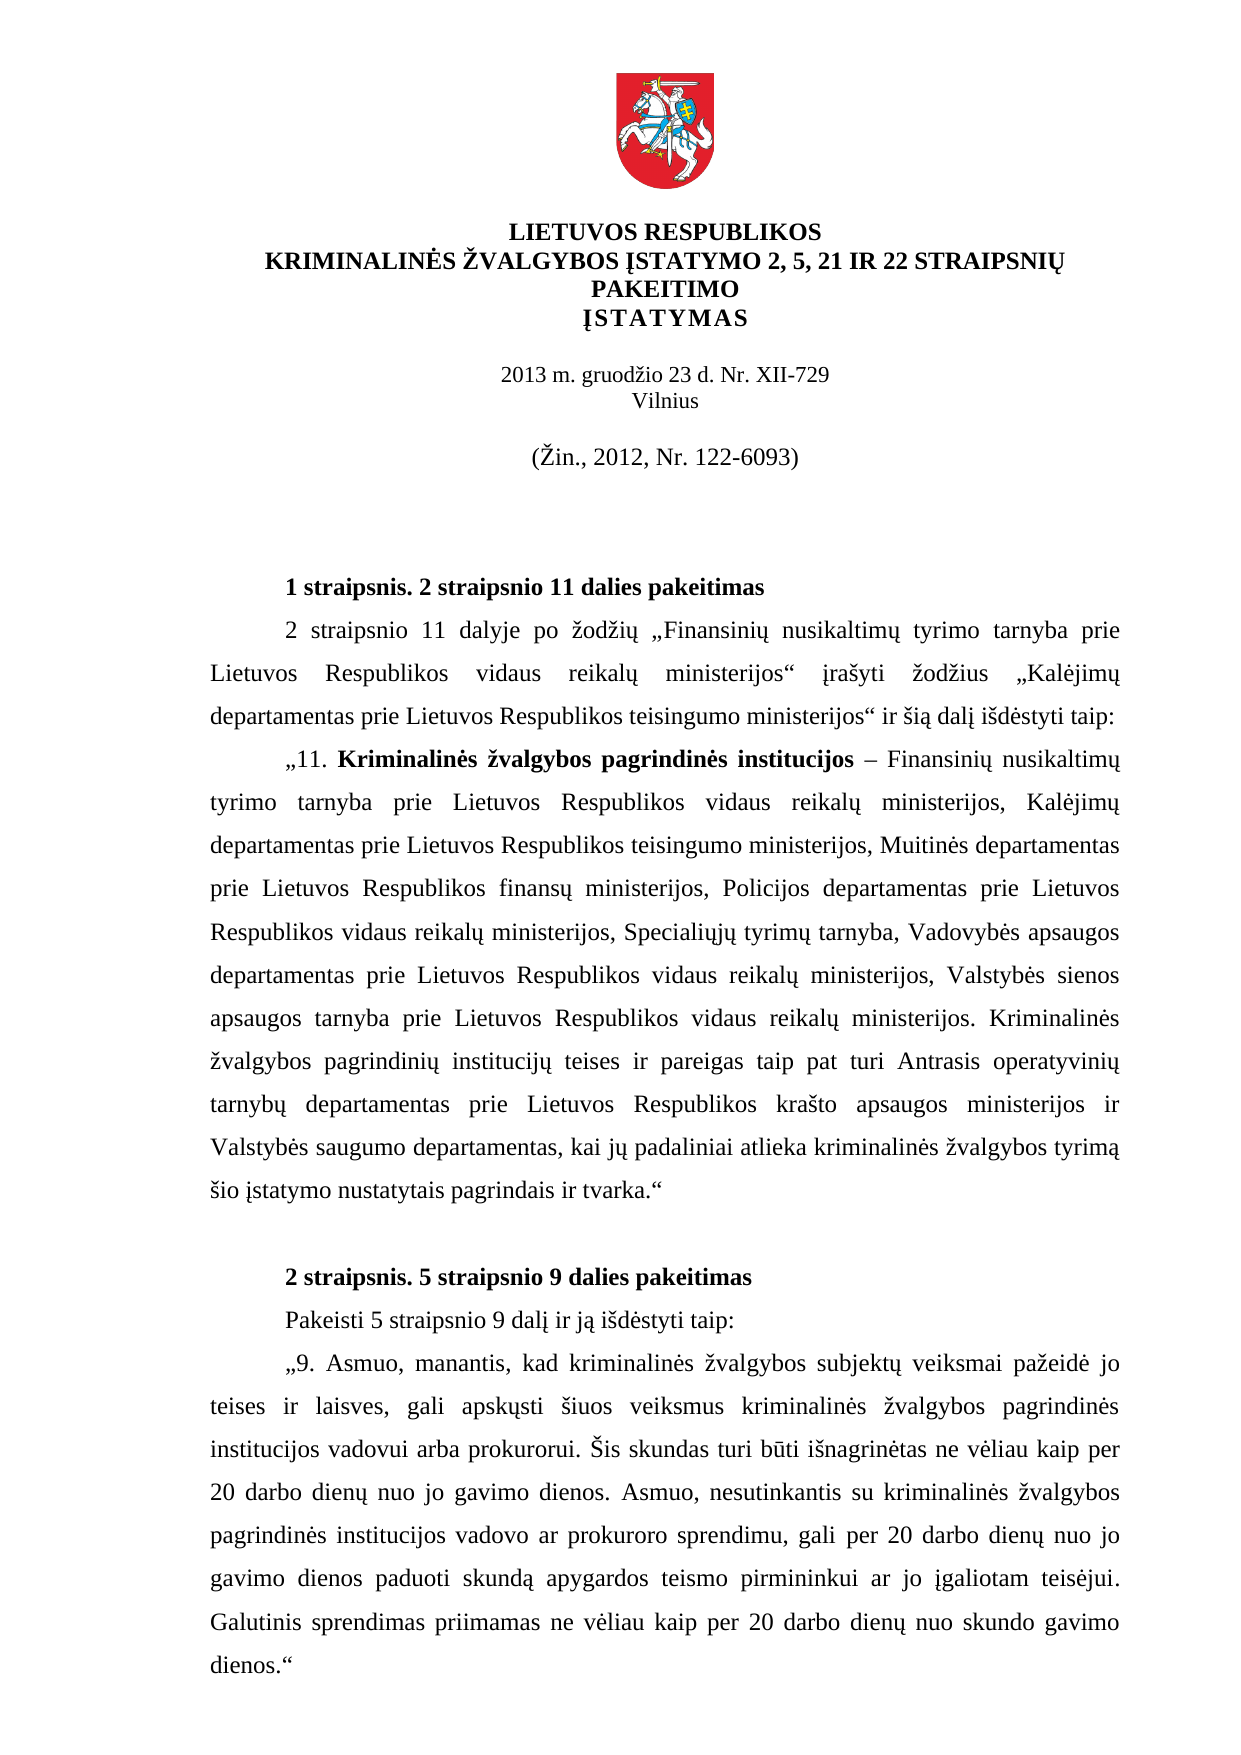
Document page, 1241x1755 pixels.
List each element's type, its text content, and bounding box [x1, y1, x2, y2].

text (Žin., 2012, Nr. 122-6093) [210, 442, 1120, 471]
text ĮSTATYMAS [210, 303, 1120, 332]
text 2 straipsnis. 5 straipsnio 9 dalies pakeitimas [210, 1262, 1120, 1290]
text Pakeisti 5 straipsnio 9 dalį ir ją išdėstyti taip: [210, 1305, 1120, 1333]
text 2013 m. gruodžio 23 d. Nr. XII-729 [210, 361, 1120, 387]
text „9. Asmuo, manantis, kad kriminalinės žvalgybos subjektų veiksmai pažeidė jo teises ir laisves, gali apskųsti šiuos veiksmus kriminalinės žvalgybos pagrindinės institucijos vadovui arba prokurorui. Šis skundas turi būti išnagrinėtas ne vėliau kaip per 20 darbo dienų nuo jo gavimo dienos. Asmuo, nesutinkantis su kriminalinės žvalgybos pagrindinės institucijos vadovo ar prokuroro sprendimu, gali per 20 darbo dienų nuo jo gavimo dienos paduoti skundą apygardos teismo pirmininkui ar jo įgaliotam teisėjui. Galutinis sprendimas priimamas ne vėliau kaip per 20 darbo dienų nuo skundo gavimo dienos.“ [210, 1348, 1120, 1678]
text „11. Kriminalinės žvalgybos pagrindinės institucijos – Finansinių nusikaltimų tyrimo tarnyba prie Lietuvos Respublikos vidaus reikalų ministerijos, Kalėjimų departamentas prie Lietuvos Respublikos teisingumo ministerijos, Muitinės departamentas prie Lietuvos Respublikos finansų ministerijos, Policijos departamentas prie Lietuvos Respublikos vidaus reikalų ministerijos, Specialiųjų tyrimų tarnyba, Vadovybės apsaugos departamentas prie Lietuvos Respublikos vidaus reikalų ministerijos, Valstybės sienos apsaugos tarnyba prie Lietuvos Respublikos vidaus reikalų ministerijos. Kriminalinės žvalgybos pagrindinių institucijų teises ir pareigas taip pat turi Antrasis operatyvinių tarnybų departamentas prie Lietuvos Respublikos krašto apsaugos ministerijos ir Valstybės saugumo departamentas, kai jų padaliniai atlieka kriminalinės žvalgybos tyrimą šio įstatymo nustatytais pagrindais ir tvarka.“ [210, 744, 1120, 1204]
text 1 straipsnis. 2 straipsnio 11 dalies pakeitimas [210, 572, 1120, 600]
text KRIMINALINĖS ŽVALGYBOS ĮSTATYMO 2, 5, 21 IR 22 STRAIPSNIŲ PAKEITIMO [210, 246, 1120, 303]
text LIETUVOS RESPUBLIKOS [210, 217, 1120, 246]
text Vilnius [210, 387, 1120, 413]
text 2 straipsnio 11 dalyje po žodžių „Finansinių nusikaltimų tyrimo tarnyba prie Lietuvos Respublikos vidaus reikalų ministerijos“ įrašyti žodžius „Kalėjimų departamentas prie Lietuvos Respublikos teisingumo ministerijos“ ir šią dalį išdėstyti taip: [210, 615, 1120, 730]
